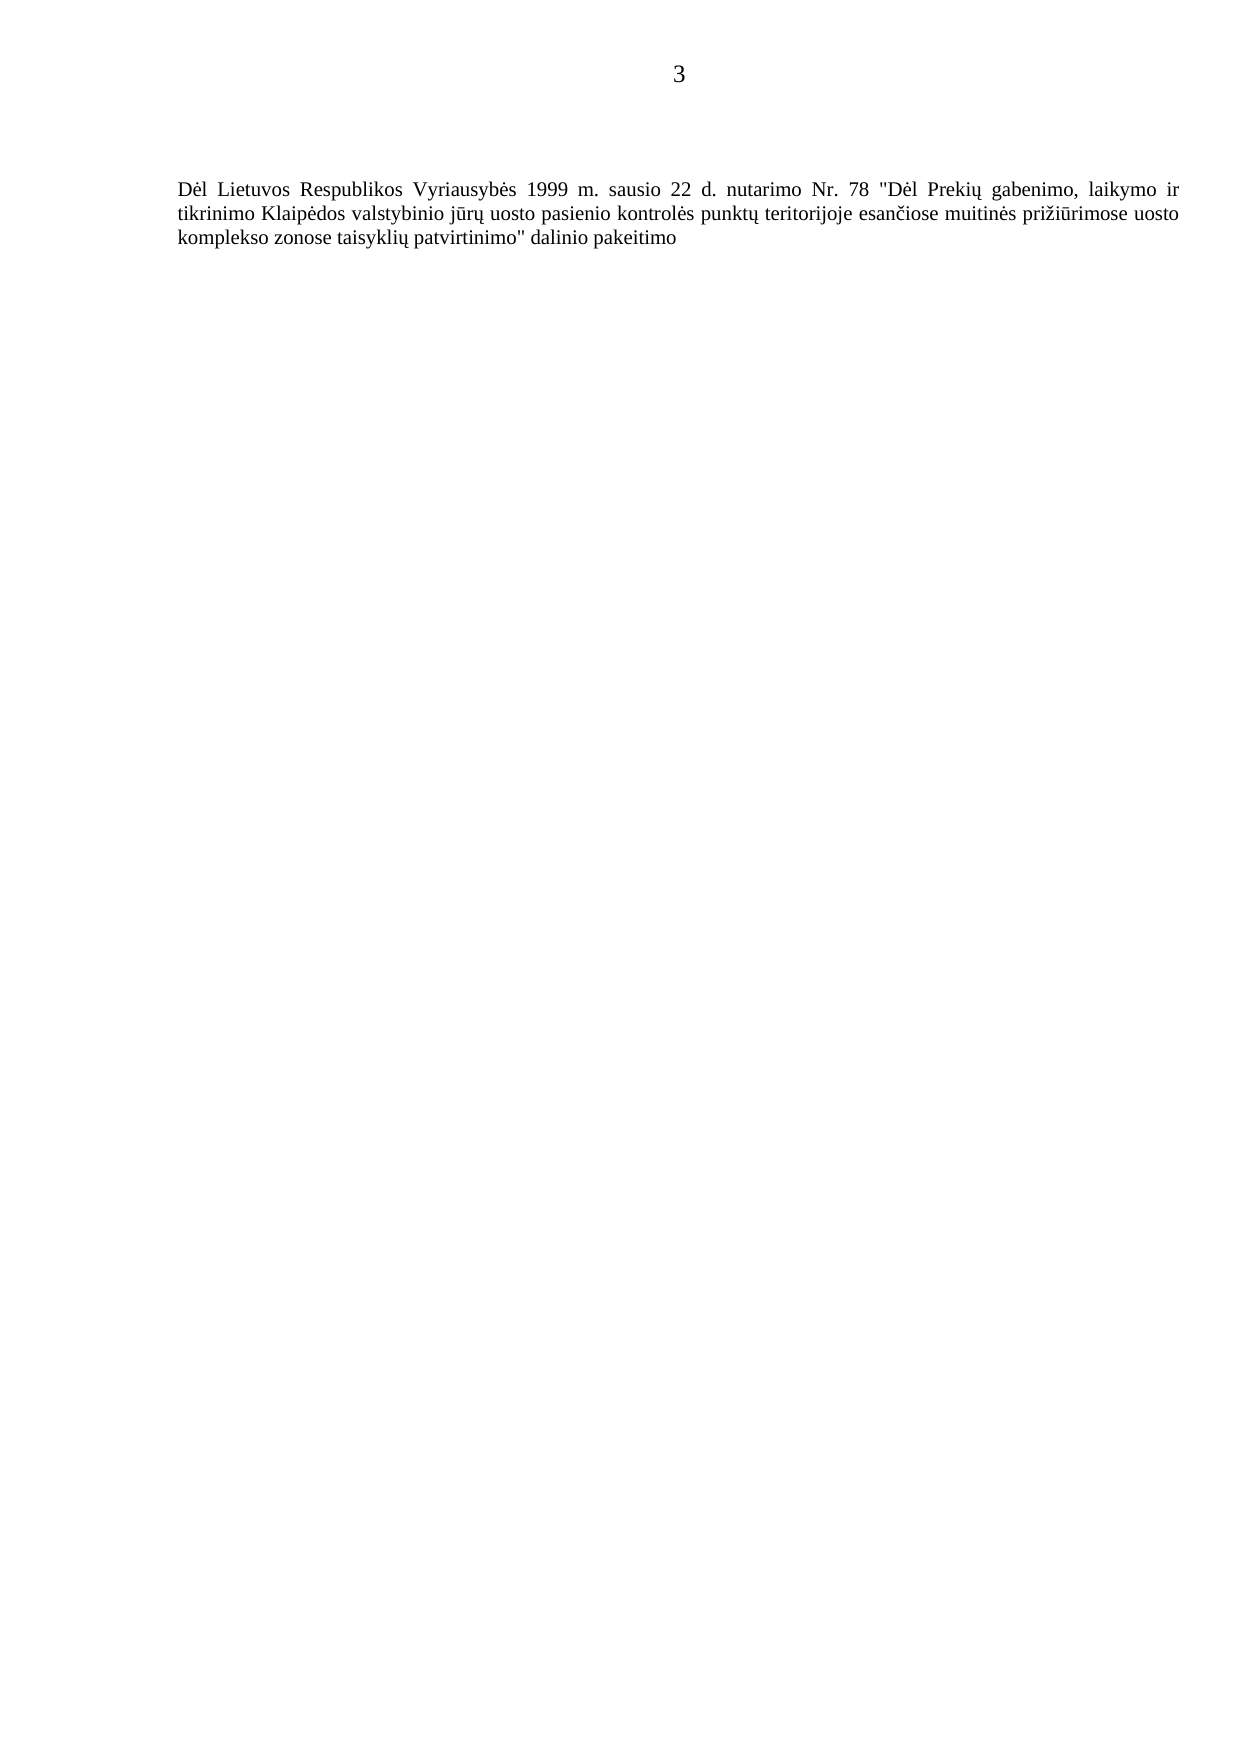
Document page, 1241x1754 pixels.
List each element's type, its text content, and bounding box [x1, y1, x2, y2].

text Dėl Lietuvos Respublikos Vyriausybės 1999 m. sausio 22 d. nutarimo Nr. 78 "Dėl Prekių gabenimo, laikymo ir tikrinimo Klaipėdos valstybinio jūrų uosto pasienio kontrolės punktų teritorijoje esančiose muitinės prižiūrimose uosto komplekso zonose taisyklių patvirtinimo" dalinio pakeitimo [177, 177, 1181, 249]
